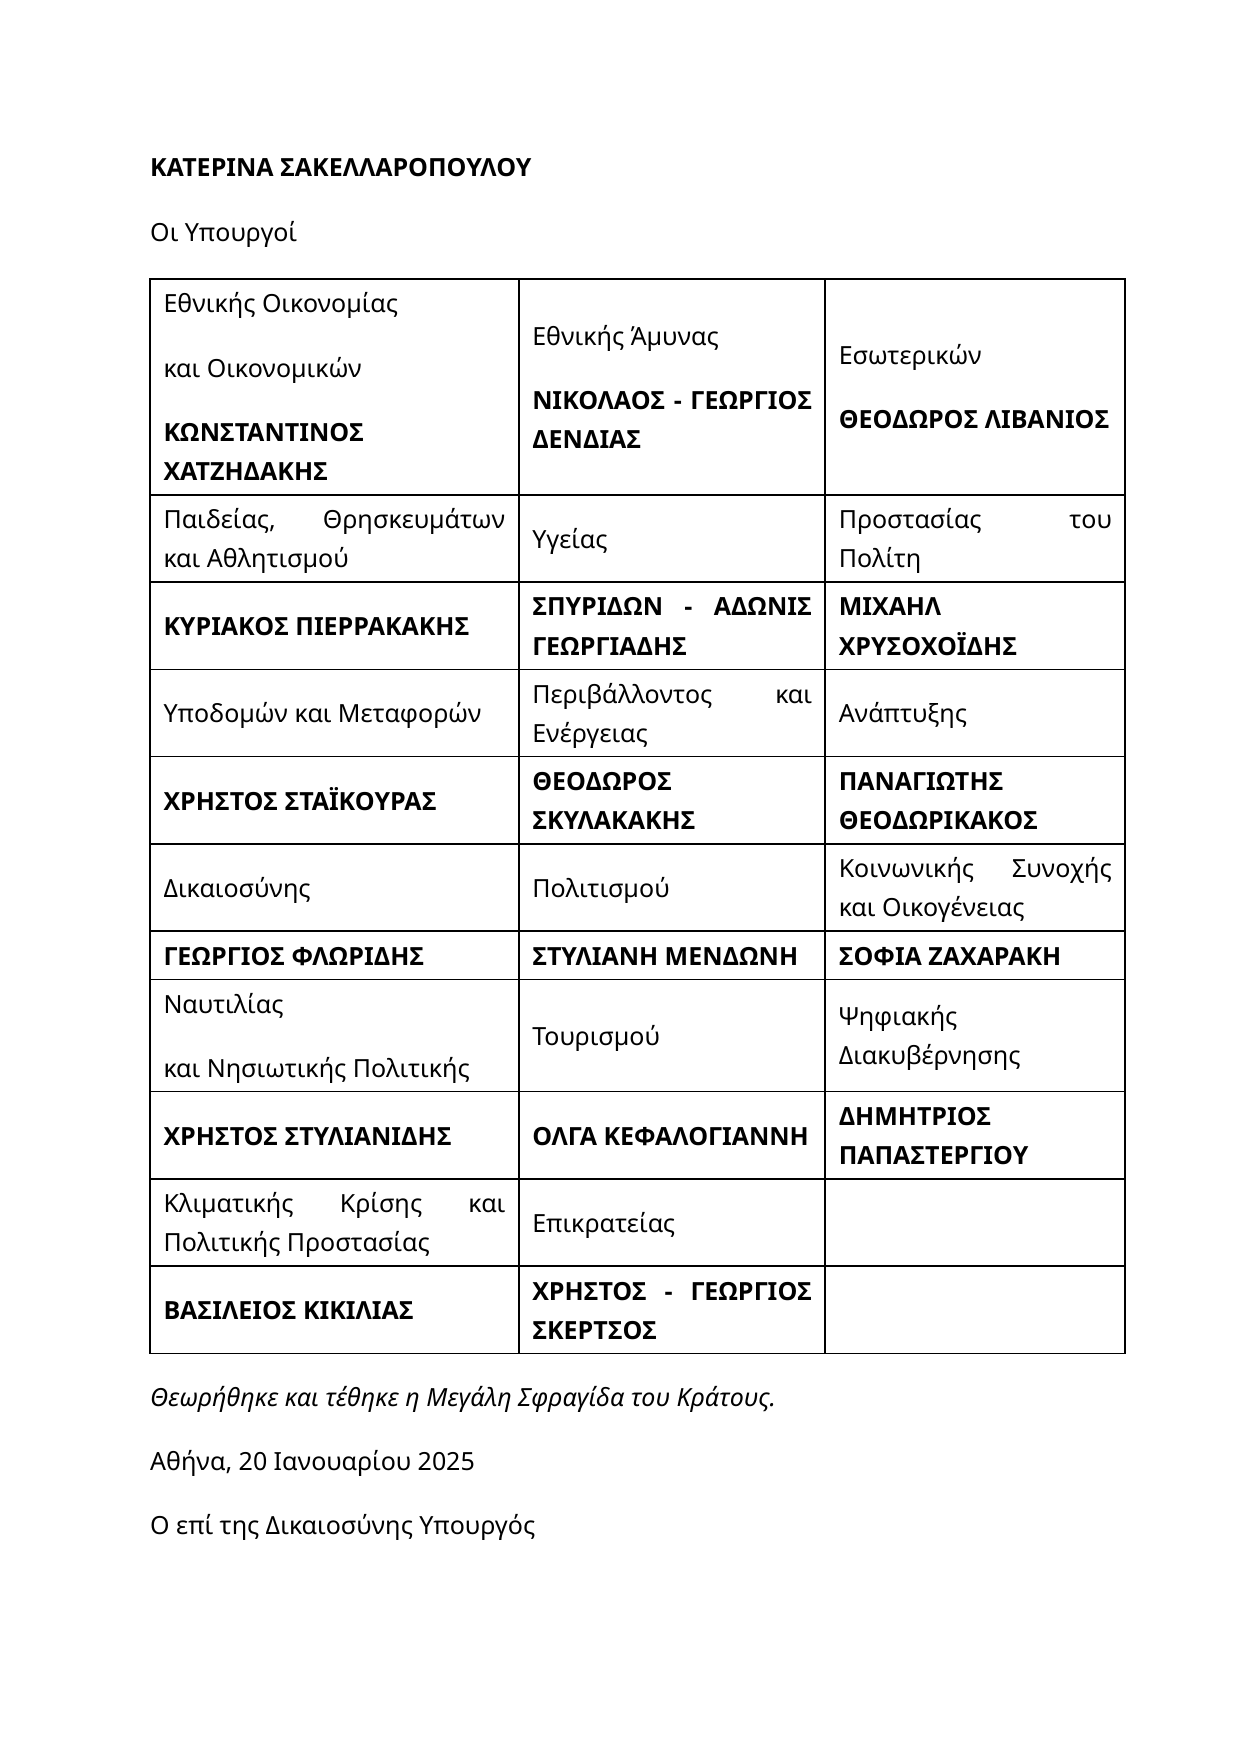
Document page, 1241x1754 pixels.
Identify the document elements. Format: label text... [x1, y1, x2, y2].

table_cell ΚΥΡΙΑΚΟΣ ΠΙΕΡΡΑΚΑΚΗΣ [151, 583, 518, 668]
table_cell Επικρατείας [520, 1180, 824, 1265]
table_cell ΔΗΜΗΤΡΙΟΣ ΠΑΠΑΣΤΕΡΓΙΟΥ [826, 1092, 1124, 1178]
table_cell Παιδείας, Θρησκευμάτων και Αθλητισμού [151, 496, 518, 581]
table_cell ΓΕΩΡΓΙΟΣ ΦΛΩΡΙΔΗΣ [151, 932, 518, 978]
table_cell [826, 1267, 1124, 1353]
table_cell Υποδομών και Μεταφορών [151, 670, 518, 756]
table_header Εθνικής Άμυνας ΝΙΚΟΛΑΟΣ - ΓΕΩΡΓΙΟΣ ΔΕΝΔΙΑΣ [520, 280, 824, 494]
table_cell ΟΛΓΑ ΚΕΦΑΛΟΓΙΑΝΝΗ [520, 1092, 824, 1178]
text Ο επί της Δικαιοσύνης Υπουργός [150, 1508, 1090, 1542]
table_cell ΘΕΟΔΩΡΟΣ ΣΚΥΛΑΚΑΚΗΣ [520, 757, 824, 843]
table_cell Ναυτιλίας και Νησιωτικής Πολιτικής [151, 980, 518, 1091]
table_cell ΜΙΧΑΗΛ ΧΡΥΣΟΧΟΪΔΗΣ [826, 583, 1124, 668]
table_cell [826, 1180, 1124, 1265]
text Αθήνα, 20 Ιανουαρίου 2025 [150, 1443, 1090, 1477]
table_cell ΧΡΗΣΤΟΣ - ΓΕΩΡΓΙΟΣ ΣΚΕΡΤΣΟΣ [520, 1267, 824, 1353]
table_cell Προστασίας του Πολίτη [826, 496, 1124, 581]
text Οι Υπουργοί [150, 214, 1090, 248]
table_cell Δικαιοσύνης [151, 845, 518, 930]
table_cell Κλιματικής Κρίσης και Πολιτικής Προστασίας [151, 1180, 518, 1265]
table_cell Ψηφιακής Διακυβέρνησης [826, 980, 1124, 1091]
table_cell ΒΑΣΙΛΕΙΟΣ ΚΙΚΙΛΙΑΣ [151, 1267, 518, 1353]
table_cell Περιβάλλοντος και Ενέργειας [520, 670, 824, 756]
table_cell ΣΟΦΙΑ ΖΑΧΑΡΑΚΗ [826, 932, 1124, 978]
table_cell ΧΡΗΣΤΟΣ ΣΤΥΛΙΑΝΙΔΗΣ [151, 1092, 518, 1178]
text Θεωρήθηκε και τέθηκε η Μεγάλη Σφραγίδα του Κράτους. [150, 1379, 1090, 1413]
table_header Εθνικής Οικονομίας και Οικονομικών ΚΩΝΣΤΑΝΤΙΝΟΣ ΧΑΤΖΗΔΑΚΗΣ [151, 280, 518, 494]
table_cell ΧΡΗΣΤΟΣ ΣΤΑΪΚΟΥΡΑΣ [151, 757, 518, 843]
table_cell ΣΤΥΛΙΑΝΗ ΜΕΝΔΩΝΗ [520, 932, 824, 978]
table_cell Υγείας [520, 496, 824, 581]
table_cell ΣΠΥΡΙΔΩΝ - ΑΔΩΝΙΣ ΓΕΩΡΓΙΑΔΗΣ [520, 583, 824, 668]
table_cell Τουρισμού [520, 980, 824, 1091]
text ΚΑΤΕΡΙΝΑ ΣΑΚΕΛΛΑΡΟΠΟΥΛΟΥ [150, 150, 1090, 184]
table_cell Πολιτισμού [520, 845, 824, 930]
table_cell Ανάπτυξης [826, 670, 1124, 756]
table_cell ΠΑΝΑΓΙΩΤΗΣ ΘΕΟΔΩΡΙΚΑΚΟΣ [826, 757, 1124, 843]
table_header Εσωτερικών ΘΕΟΔΩΡΟΣ ΛΙΒΑΝΙΟΣ [826, 280, 1124, 494]
table_cell Κοινωνικής Συνοχής και Οικογένειας [826, 845, 1124, 930]
